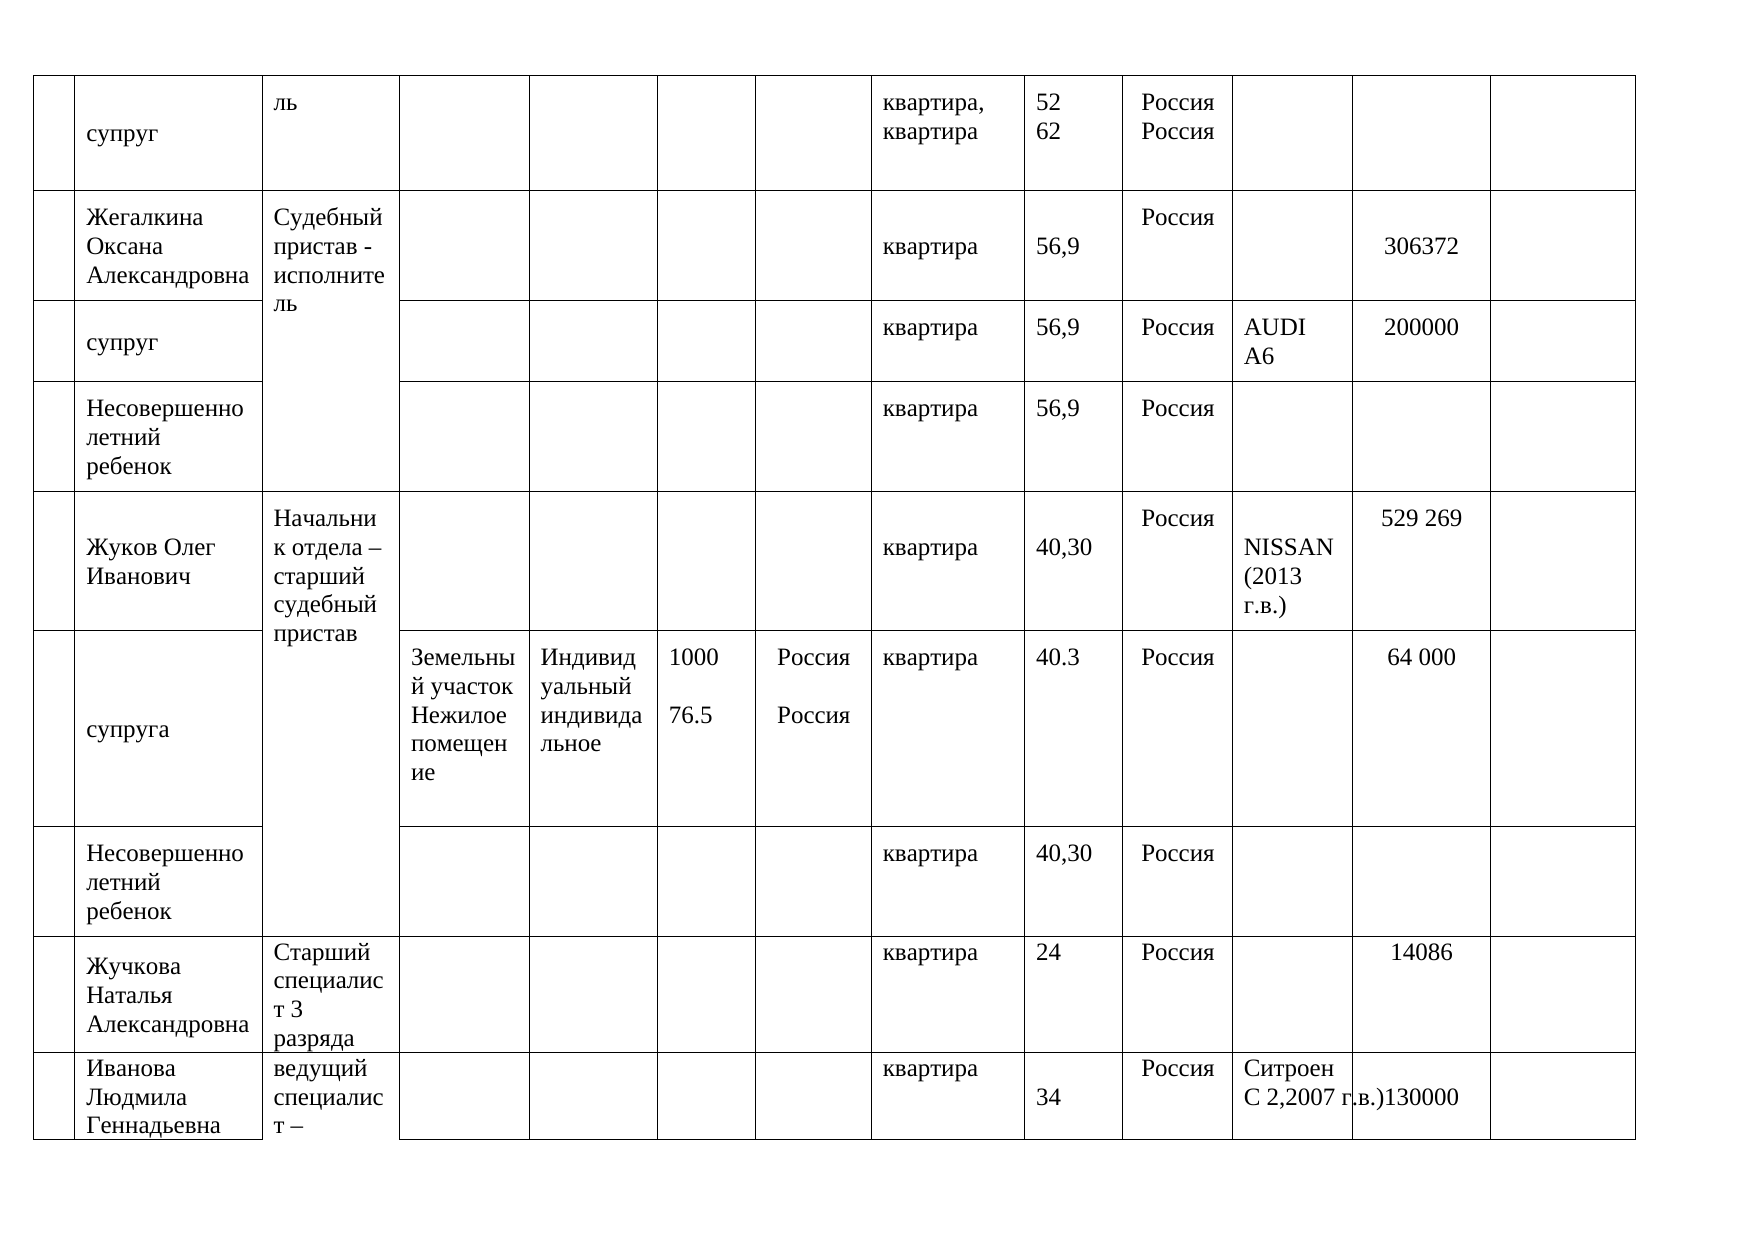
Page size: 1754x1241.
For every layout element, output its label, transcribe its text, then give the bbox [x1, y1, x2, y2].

table_cell 34 [1025, 1053, 1122, 1139]
table_cell [1491, 191, 1635, 300]
table_cell [756, 1053, 871, 1139]
table_cell ведущий специалист – [263, 1053, 399, 1139]
table_cell [756, 492, 871, 630]
table_cell квартира [872, 301, 1024, 381]
table_cell Россия [1123, 492, 1232, 630]
table_cell [530, 937, 657, 1052]
table_cell Россия Россия [1123, 76, 1232, 190]
table_cell квартира [872, 1053, 1024, 1139]
table_cell [1491, 1053, 1635, 1139]
table_cell [400, 382, 529, 491]
table_cell Россия Россия [756, 631, 871, 826]
table_cell [658, 937, 755, 1052]
table_cell [1353, 76, 1490, 190]
table_cell квартира [872, 382, 1024, 491]
table_cell [400, 937, 529, 1052]
table_cell ль [263, 76, 399, 190]
table_cell NISSAN (2013 г.в.) [1233, 492, 1352, 630]
table_cell [658, 191, 755, 300]
table_cell Россия [1123, 301, 1232, 381]
table_cell [756, 301, 871, 381]
table_cell [400, 1053, 529, 1139]
table_cell [530, 827, 657, 936]
table_cell Земельный участок Нежилое помещение [400, 631, 529, 826]
table_cell супруг [75, 76, 262, 190]
table_cell [34, 937, 74, 1052]
table_cell Жуков Олег Иванович [75, 492, 262, 630]
table_cell [530, 76, 657, 190]
table_cell 56,9 [1025, 191, 1122, 300]
table_cell 56,9 [1025, 301, 1122, 381]
table_cell [658, 76, 755, 190]
table_cell [1491, 937, 1635, 1052]
table_cell [1491, 301, 1635, 381]
table_cell [756, 76, 871, 190]
table_cell Ситроен С 2,2007 г.в.) [1233, 1053, 1352, 1139]
table_cell 64 000 [1353, 631, 1490, 826]
table_cell квартира [872, 631, 1024, 826]
table_cell Жучкова Наталья Александровна [75, 937, 262, 1052]
table_cell квартира, квартира [872, 76, 1024, 190]
table_cell Россия [1123, 827, 1232, 936]
table_cell квартира [872, 827, 1024, 936]
table_cell [400, 76, 529, 190]
table_cell [400, 492, 529, 630]
table_cell Начальник отдела – старший судебный пристав [263, 492, 399, 936]
table_cell 40,30 [1025, 492, 1122, 630]
table_cell Россия [1123, 191, 1232, 300]
table_cell [1233, 191, 1352, 300]
table_cell Несовершеннолетний ребенок [75, 827, 262, 936]
table_cell [756, 827, 871, 936]
table_cell [1353, 827, 1490, 936]
table_cell Индивидуальный индивидальное [530, 631, 657, 826]
table_cell квартира [872, 191, 1024, 300]
table_cell 24 [1025, 937, 1122, 1052]
table_cell [658, 301, 755, 381]
table_cell [1491, 631, 1635, 826]
table_cell [1491, 76, 1635, 190]
table_cell [658, 1053, 755, 1139]
table_cell [530, 191, 657, 300]
table_cell [34, 631, 74, 826]
table_cell [34, 382, 74, 491]
table_cell AUDI A6 [1233, 301, 1352, 381]
table_cell Россия [1123, 631, 1232, 826]
table_cell 200000 [1353, 301, 1490, 381]
table_cell [530, 382, 657, 491]
table_cell 306372 [1353, 191, 1490, 300]
table_cell супруга [75, 631, 262, 826]
table_cell [1233, 76, 1352, 190]
table_cell [1233, 631, 1352, 826]
table_cell [400, 191, 529, 300]
table_cell 529 269 [1353, 492, 1490, 630]
table_cell Россия [1123, 382, 1232, 491]
table_cell [756, 191, 871, 300]
table_cell Жегалкина Оксана Александровна [75, 191, 262, 300]
table_cell супруг [75, 301, 262, 381]
table_cell Судебный пристав - исполнитель [263, 191, 399, 491]
table_cell [658, 382, 755, 491]
table_cell 52 62 [1025, 76, 1122, 190]
table_cell 40,3 [1025, 631, 1122, 826]
table_cell 40,30 [1025, 827, 1122, 936]
table_cell [34, 301, 74, 381]
table_cell [34, 827, 74, 936]
table_cell [400, 827, 529, 936]
table_cell [34, 76, 74, 190]
table_cell [1491, 827, 1635, 936]
table_cell [658, 492, 755, 630]
table_cell [34, 492, 74, 630]
table_cell 130000 [1353, 1053, 1490, 1139]
table_cell Россия [1123, 1053, 1232, 1139]
table_cell 56,9 [1025, 382, 1122, 491]
table_cell Россия [1123, 937, 1232, 1052]
table_cell [1491, 492, 1635, 630]
table_cell Иванова Людмила Геннадьевна [75, 1053, 262, 1139]
table_cell [756, 382, 871, 491]
table_cell [34, 191, 74, 300]
table_cell 1000 76.5 [658, 631, 755, 826]
table_cell квартира [872, 492, 1024, 630]
table_cell [1491, 382, 1635, 491]
table_cell [530, 1053, 657, 1139]
table_cell [658, 827, 755, 936]
table_cell [1233, 827, 1352, 936]
table_cell [1233, 937, 1352, 1052]
table_cell [34, 1053, 74, 1139]
table_cell [530, 301, 657, 381]
table_cell [1353, 382, 1490, 491]
table_cell Старший специалист 3 разряда [263, 937, 399, 1052]
table_cell [530, 492, 657, 630]
table_cell [1233, 382, 1352, 491]
table_cell [400, 301, 529, 381]
table_cell Несовершеннолетний ребенок [75, 382, 262, 491]
table_cell 14086 [1353, 937, 1490, 1052]
table_cell квартира [872, 937, 1024, 1052]
table_cell [756, 937, 871, 1052]
